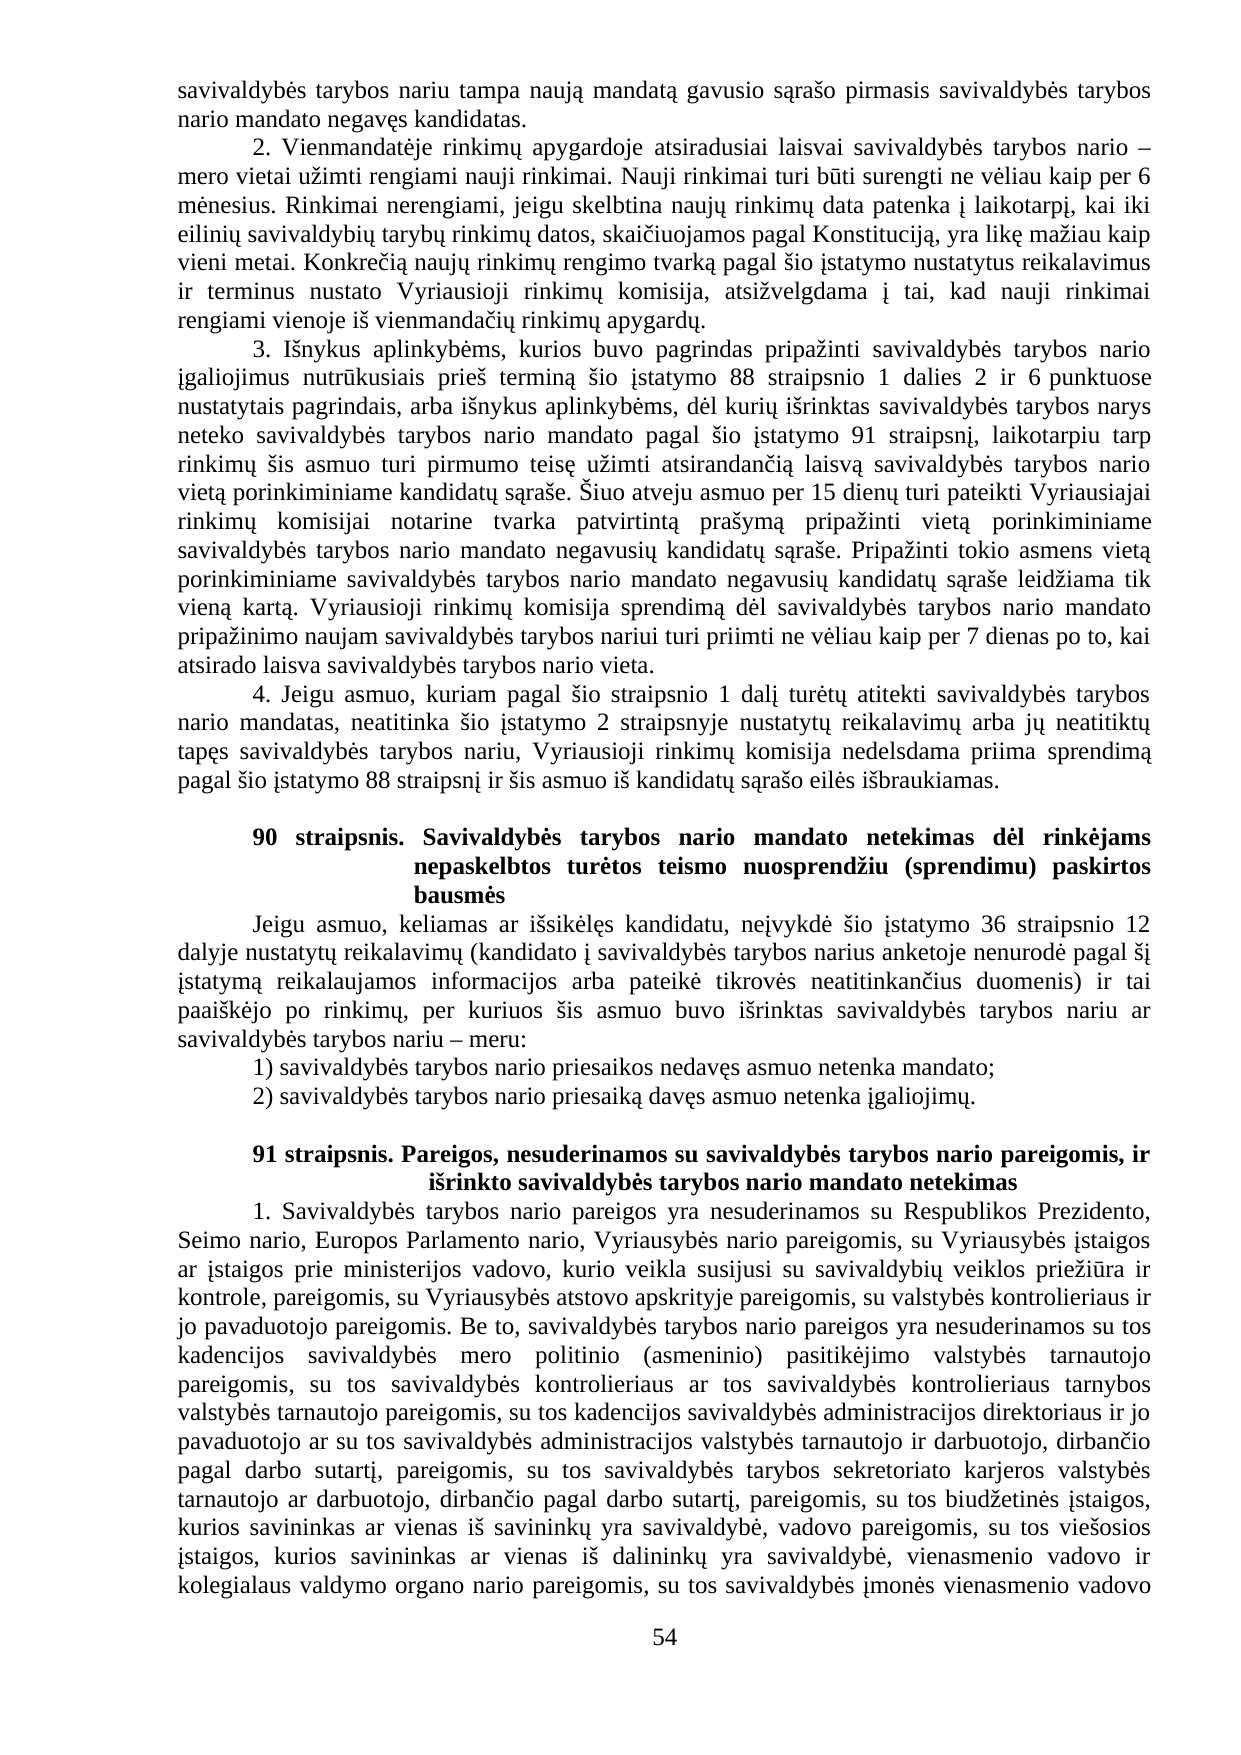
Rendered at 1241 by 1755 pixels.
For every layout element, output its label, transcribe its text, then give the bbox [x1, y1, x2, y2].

text savivaldybės tarybos nariu tampa naują mandatą gavusio sąrašo pirmasis savivaldybės tarybos nario mandato negavęs kandidatas. [177, 75, 1152, 132]
text 90 straipsnis. Savivaldybės tarybos nario mandato netekimas dėl rinkėjams nepaskelbtos turėtos teismo nuosprendžiu (sprendimu) paskirtos bausmės [252, 822, 1152, 909]
text 4. Jeigu asmuo, kuriam pagal šio straipsnio 1 dalį turėtų atitekti savivaldybės tarybos nario mandatas, neatitinka šio įstatymo 2 straipsnyje nustatytų reikalavimų arba jų neatitiktų tapęs savivaldybės tarybos nariu, Vyriausioji rinkimų komisija nedelsdama priima sprendimą pagal šio įstatymo 88 straipsnį ir šis asmuo iš kandidatų sąrašo eilės išbraukiamas. [177, 679, 1152, 794]
text Jeigu asmuo, keliamas ar išsikėlęs kandidatu, neįvykdė šio įstatymo 36 straipsnio 12 dalyje nustatytų reikalavimų (kandidato į savivaldybės tarybos narius anketoje nenurodė pagal šį įstatymą reikalaujamos informacijos arba pateikė tikrovės neatitinkančius duomenis) ir tai paaiškėjo po rinkimų, per kuriuos šis asmuo buvo išrinktas savivaldybės tarybos nariu ar savivaldybės tarybos nariu – meru: [177, 909, 1152, 1052]
text 1. Savivaldybės tarybos nario pareigos yra nesuderinamos su Respublikos Prezidento, Seimo nario, Europos Parlamento nario, Vyriausybės nario pareigomis, su Vyriausybės įstaigos ar įstaigos prie ministerijos vadovo, kurio veikla susijusi su savivaldybių veiklos priežiūra ir kontrole, pareigomis, su Vyriausybės atstovo apskrityje pareigomis, su valstybės kontrolieriaus ir jo pavaduotojo pareigomis. Be to, savivaldybės tarybos nario pareigos yra nesuderinamos su tos kadencijos savivaldybės mero politinio (asmeninio) pasitikėjimo valstybės tarnautojo pareigomis, su tos savivaldybės kontrolieriaus ar tos savivaldybės kontrolieriaus tarnybos valstybės tarnautojo pareigomis, su tos kadencijos savivaldybės administracijos direktoriaus ir jo pavaduotojo ar su tos savivaldybės administracijos valstybės tarnautojo ir darbuotojo, dirbančio pagal darbo sutartį, pareigomis, su tos savivaldybės tarybos sekretoriato karjeros valstybės tarnautojo ar darbuotojo, dirbančio pagal darbo sutartį, pareigomis, su tos biudžetinės įstaigos, kurios savininkas ar vienas iš savininkų yra savivaldybė, vadovo pareigomis, su tos viešosios įstaigos, kurios savininkas ar vienas iš dalininkų yra savivaldybė, vienasmenio vadovo ir kolegialaus valdymo organo nario pareigomis, su tos savivaldybės įmonės vienasmenio vadovo [177, 1196, 1152, 1599]
text 91 straipsnis. Pareigos, nesuderinamos su savivaldybės tarybos nario pareigomis, ir išrinkto savivaldybės tarybos nario mandato netekimas [252, 1139, 1152, 1196]
text 3. Išnykus aplinkybėms, kurios buvo pagrindas pripažinti savivaldybės tarybos nario įgaliojimus nutrūkusiais prieš terminą šio įstatymo 88 straipsnio 1 dalies 2 ir 6 punktuose nustatytais pagrindais, arba išnykus aplinkybėms, dėl kurių išrinktas savivaldybės tarybos narys neteko savivaldybės tarybos nario mandato pagal šio įstatymo 91 straipsnį, laikotarpiu tarp rinkimų šis asmuo turi pirmumo teisę užimti atsirandančią laisvą savivaldybės tarybos nario vietą porinkiminiame kandidatų sąraše. Šiuo atveju asmuo per 15 dienų turi pateikti Vyriausiajai rinkimų komisijai notarine tvarka patvirtintą prašymą pripažinti vietą porinkiminiame savivaldybės tarybos nario mandato negavusių kandidatų sąraše. Pripažinti tokio asmens vietą porinkiminiame savivaldybės tarybos nario mandato negavusių kandidatų sąraše leidžiama tik vieną kartą. Vyriausioji rinkimų komisija sprendimą dėl savivaldybės tarybos nario mandato pripažinimo naujam savivaldybės tarybos nariui turi priimti ne vėliau kaip per 7 dienas po to, kai atsirado laisva savivaldybės tarybos nario vieta. [177, 334, 1152, 679]
text 1) savivaldybės tarybos nario priesaikos nedavęs asmuo netenka mandato; [177, 1052, 1152, 1081]
text 2) savivaldybės tarybos nario priesaiką davęs asmuo netenka įgaliojimų. [177, 1081, 1152, 1110]
text 2. Vienmandatėje rinkimų apygardoje atsiradusiai laisvai savivaldybės tarybos nario – mero vietai užimti rengiami nauji rinkimai. Nauji rinkimai turi būti surengti ne vėliau kaip per 6 mėnesius. Rinkimai nerengiami, jeigu skelbtina naujų rinkimų data patenka į laikotarpį, kai iki eilinių savivaldybių tarybų rinkimų datos, skaičiuojamos pagal Konstituciją, yra likę mažiau kaip vieni metai. Konkrečią naujų rinkimų rengimo tvarką pagal šio įstatymo nustatytus reikalavimus ir terminus nustato Vyriausioji rinkimų komisija, atsižvelgdama į tai, kad nauji rinkimai rengiami vienoje iš vienmandačių rinkimų apygardų. [177, 132, 1152, 334]
